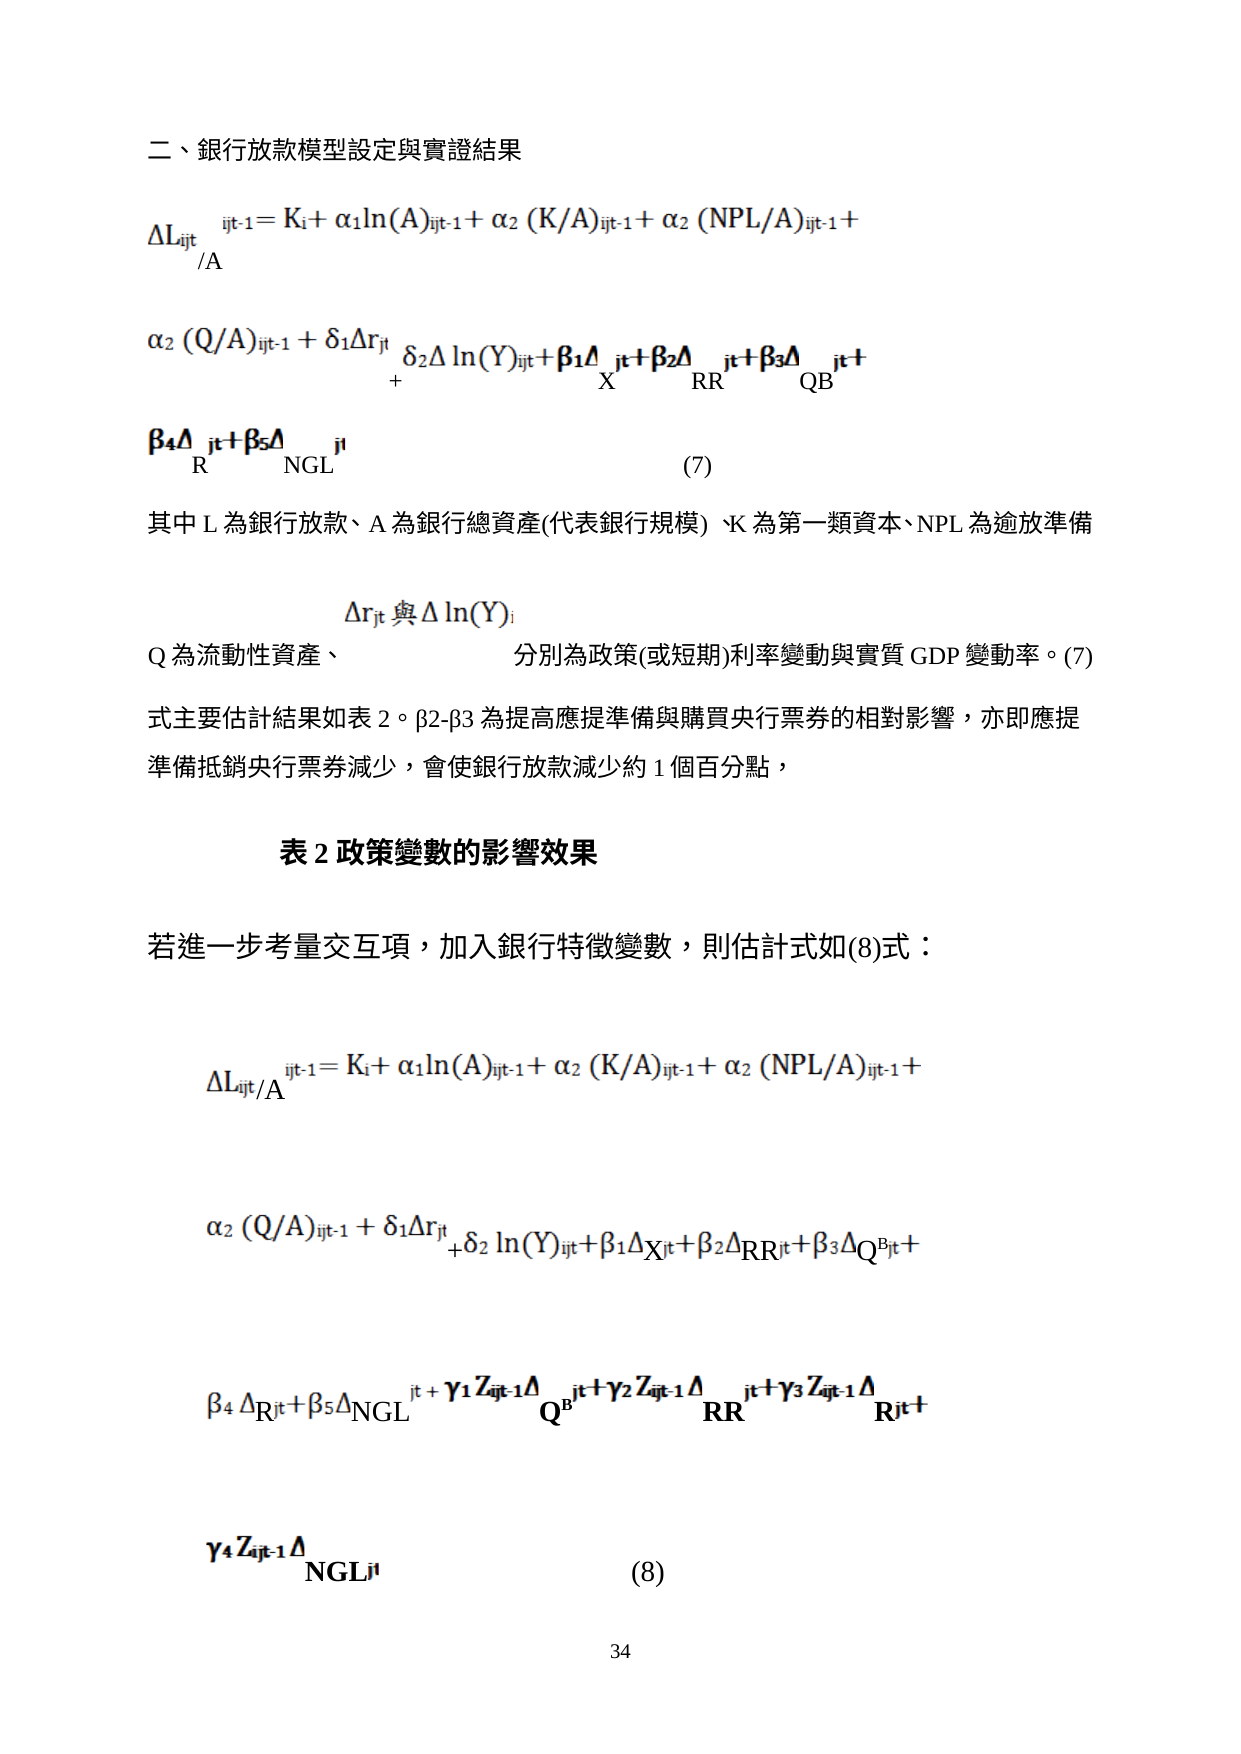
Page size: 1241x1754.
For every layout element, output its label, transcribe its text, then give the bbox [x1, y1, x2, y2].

picture [663, 1222, 741, 1261]
picture [147, 215, 198, 253]
picture [147, 419, 192, 457]
picture [208, 419, 283, 457]
picture [463, 1222, 643, 1261]
picture [779, 1222, 856, 1261]
text /A [148, 1022, 1093, 1135]
text +XRRQB [148, 299, 1093, 411]
picture [285, 1024, 921, 1100]
picture [888, 1222, 921, 1261]
text 表2 政策變數的影響效果 [148, 813, 1093, 888]
picture [147, 298, 389, 374]
text NGL (8) [148, 1505, 1093, 1617]
picture [206, 1062, 256, 1100]
picture [367, 1544, 379, 1582]
text 二、銀行放款模型設定與實證結果 [148, 130, 1093, 167]
picture [895, 1383, 928, 1421]
text /A [148, 178, 1093, 291]
picture [615, 336, 691, 374]
picture [222, 178, 859, 253]
picture [410, 1346, 539, 1421]
picture [344, 574, 514, 649]
text RNGL (7) [148, 419, 1093, 494]
text RNGLQBRRR [148, 1344, 1093, 1456]
text +XRRQB [148, 1183, 1093, 1296]
picture [206, 1383, 255, 1421]
picture [833, 336, 867, 374]
text 其中L為銀行放款、 A為銀行總資產(代表銀行規模) 、K為第一類資本、NPL為逾放準備、Q為流動性資產、分別為政策(或短期)利率變動與實質GDP變動率。(7)式主要估計結果如表2。β2-β3 為提高應提準備與購買央行票券的相對影響，亦即應提準備抵銷央行票券減少，會使銀行放款減少約1個百分點， [148, 503, 1093, 784]
picture [744, 1346, 874, 1421]
picture [206, 1507, 305, 1582]
picture [724, 336, 799, 374]
picture [572, 1346, 703, 1421]
picture [334, 419, 346, 457]
picture [274, 1383, 351, 1421]
picture [206, 1185, 447, 1261]
picture [402, 336, 598, 374]
text 若進一步考量交互項，加入銀行特徵變數，則估計式如(8)式： [148, 907, 1093, 982]
